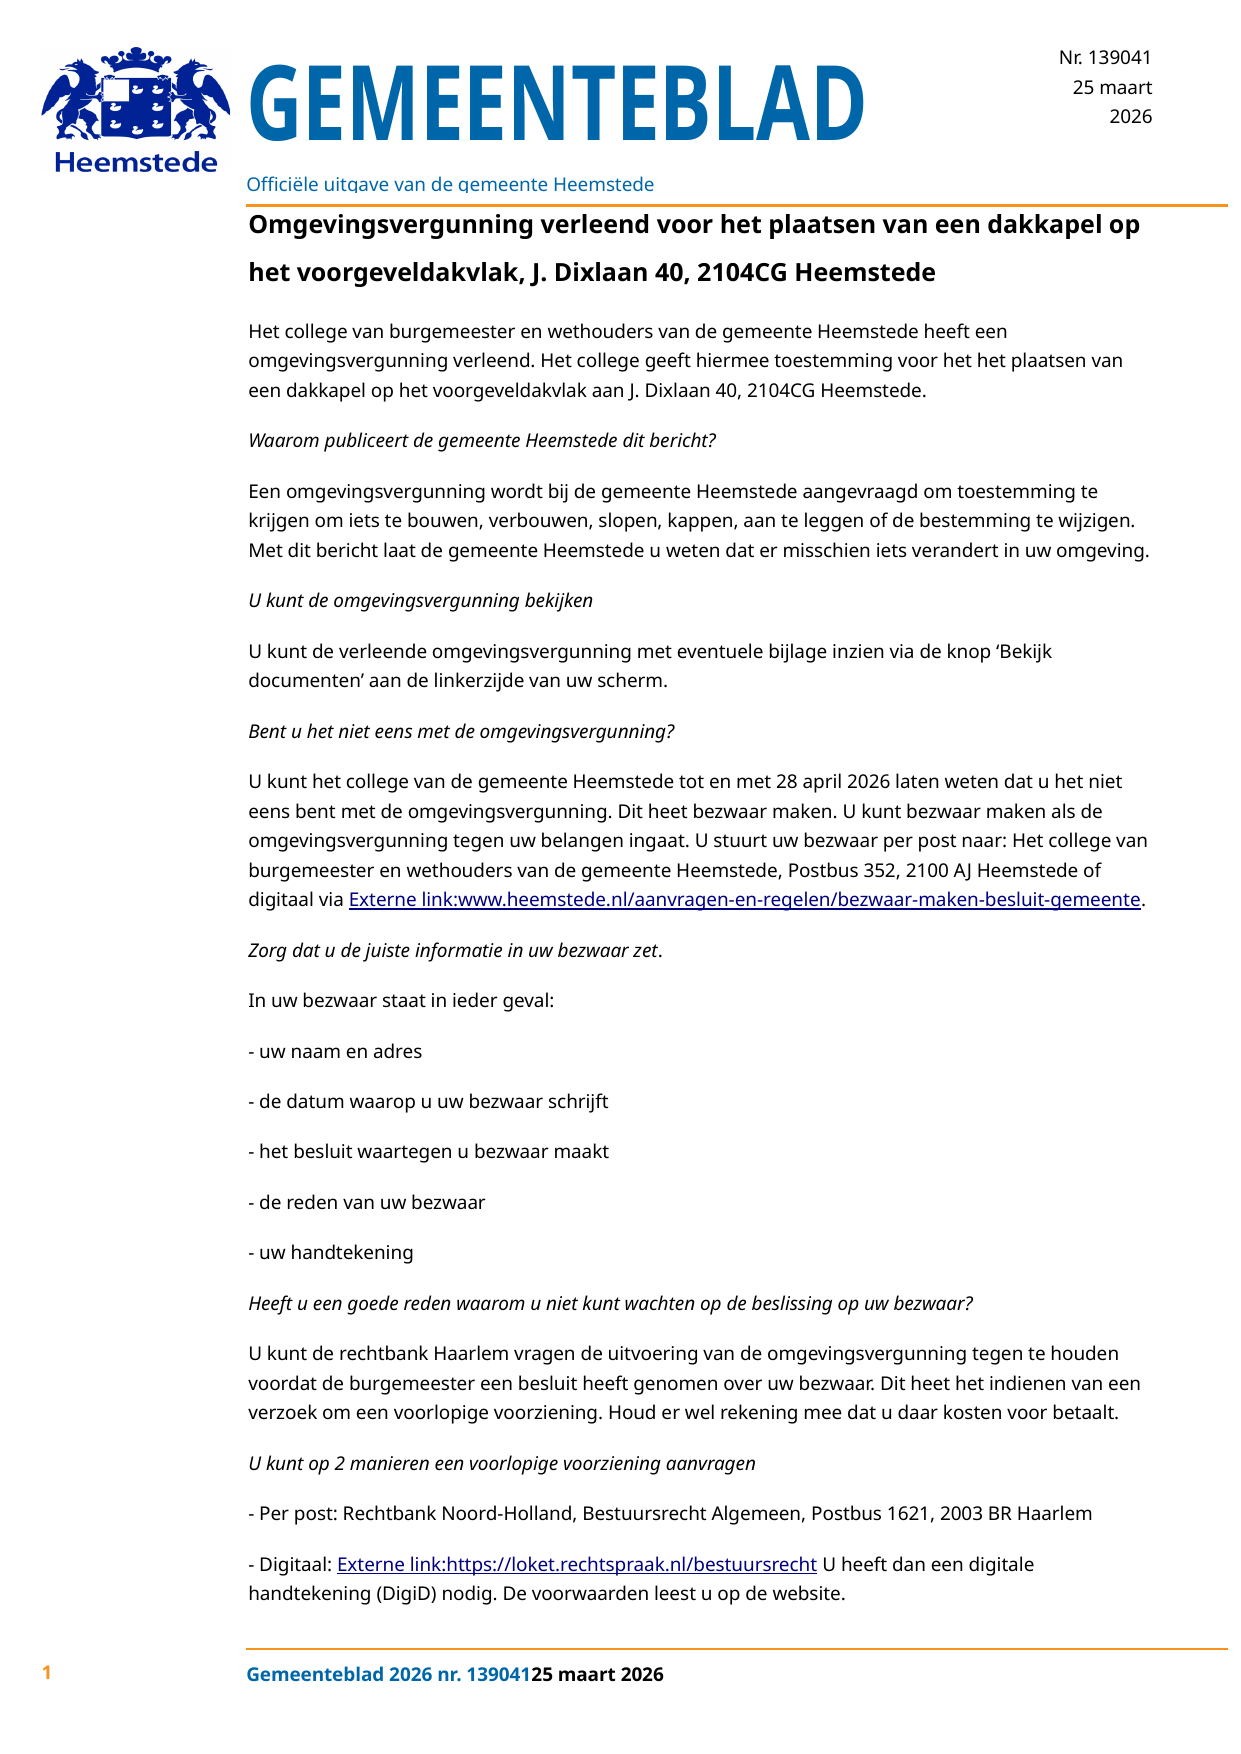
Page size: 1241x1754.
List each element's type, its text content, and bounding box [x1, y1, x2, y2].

text Het college van burgemeester en wethouders van de gemeente Heemstede heeft een omgevingsvergunning verleend. Het college geeft hiermee toestemming voor het het plaatsen van een dakkapel op het voorgeveldakvlak aan J. Dixlaan 40, 2104CG Heemstede. [248, 318, 1152, 403]
text - de reden van uw bezwaar [248, 1189, 1152, 1215]
text U kunt op 2 manieren een voorlopige voorziening aanvragen [248, 1450, 1152, 1476]
text U kunt de rechtbank Haarlem vragen de uitvoering van de omgevingsvergunning tegen te houden voordat de burgemeester een besluit heeft genomen over uw bezwaar. Dit heet het indienen van een verzoek om een voorlopige voorziening. Houd er wel rekening mee dat u daar kosten voor betaalt. [248, 1340, 1152, 1425]
text Een omgevingsvergunning wordt bij de gemeente Heemstede aangevraagd om toestemming te krijgen om iets te bouwen, verbouwen, slopen, kappen, aan te leggen of de bestemming te wijzigen. Met dit bericht laat de gemeente Heemstede u weten dat er misschien iets verandert in uw omgeving. [248, 478, 1152, 563]
text In uw bezwaar staat in ieder geval: [248, 987, 1152, 1013]
text - uw handtekening [248, 1239, 1152, 1265]
text Omgevingsvergunning verleend voor het plaatsen van een dakkapel op het voorgeveldakvlak, J. Dixlaan 40, 2104CG Heemstede [248, 207, 1152, 288]
picture [41, 47, 231, 172]
text Waarom publiceert de gemeente Heemstede dit bericht? [248, 427, 1152, 453]
text U kunt het college van de gemeente Heemstede tot en met 28 april 2026 laten weten dat u het niet eens bent met de omgevingsvergunning. Dit heet bezwaar maken. U kunt bezwaar maken als de omgevingsvergunning tegen uw belangen ingaat. U stuurt uw bezwaar per post naar: Het college van burgemeester en wethouders van de gemeente Heemstede, Postbus 352, 2100 AJ Heemstede of digitaal via Externe link:www.heemstede.nl/aanvragen-en-regelen/bezwaar-maken-besluit-gemeente. [248, 768, 1152, 912]
text - de datum waarop u uw bezwaar schrijft [248, 1088, 1152, 1114]
text - uw naam en adres [248, 1038, 1152, 1064]
text Bent u het niet eens met de omgevingsvergunning? [248, 718, 1152, 744]
text - Per post: Rechtbank Noord-Holland, Bestuursrecht Algemeen, Postbus 1621, 2003 BR Haarlem [248, 1500, 1152, 1526]
text U kunt de verleende omgevingsvergunning met eventuele bijlage inzien via de knop ‘Bekijk documenten’ aan de linkerzijde van uw scherm. [248, 638, 1152, 693]
text - Digitaal: Externe link:https://loket.rechtspraak.nl/bestuursrecht U heeft dan een digitale handtekening (DigiD) nodig. De voorwaarden leest u op de website. [248, 1551, 1152, 1606]
text - het besluit waartegen u bezwaar maakt [248, 1139, 1152, 1164]
text Heeft u een goede reden waarom u niet kunt wachten op de beslissing op uw bezwaar? [248, 1290, 1152, 1316]
text U kunt de omgevingsvergunning bekijken [248, 587, 1152, 613]
text Zorg dat u de juiste informatie in uw bezwaar zet. [248, 937, 1152, 963]
